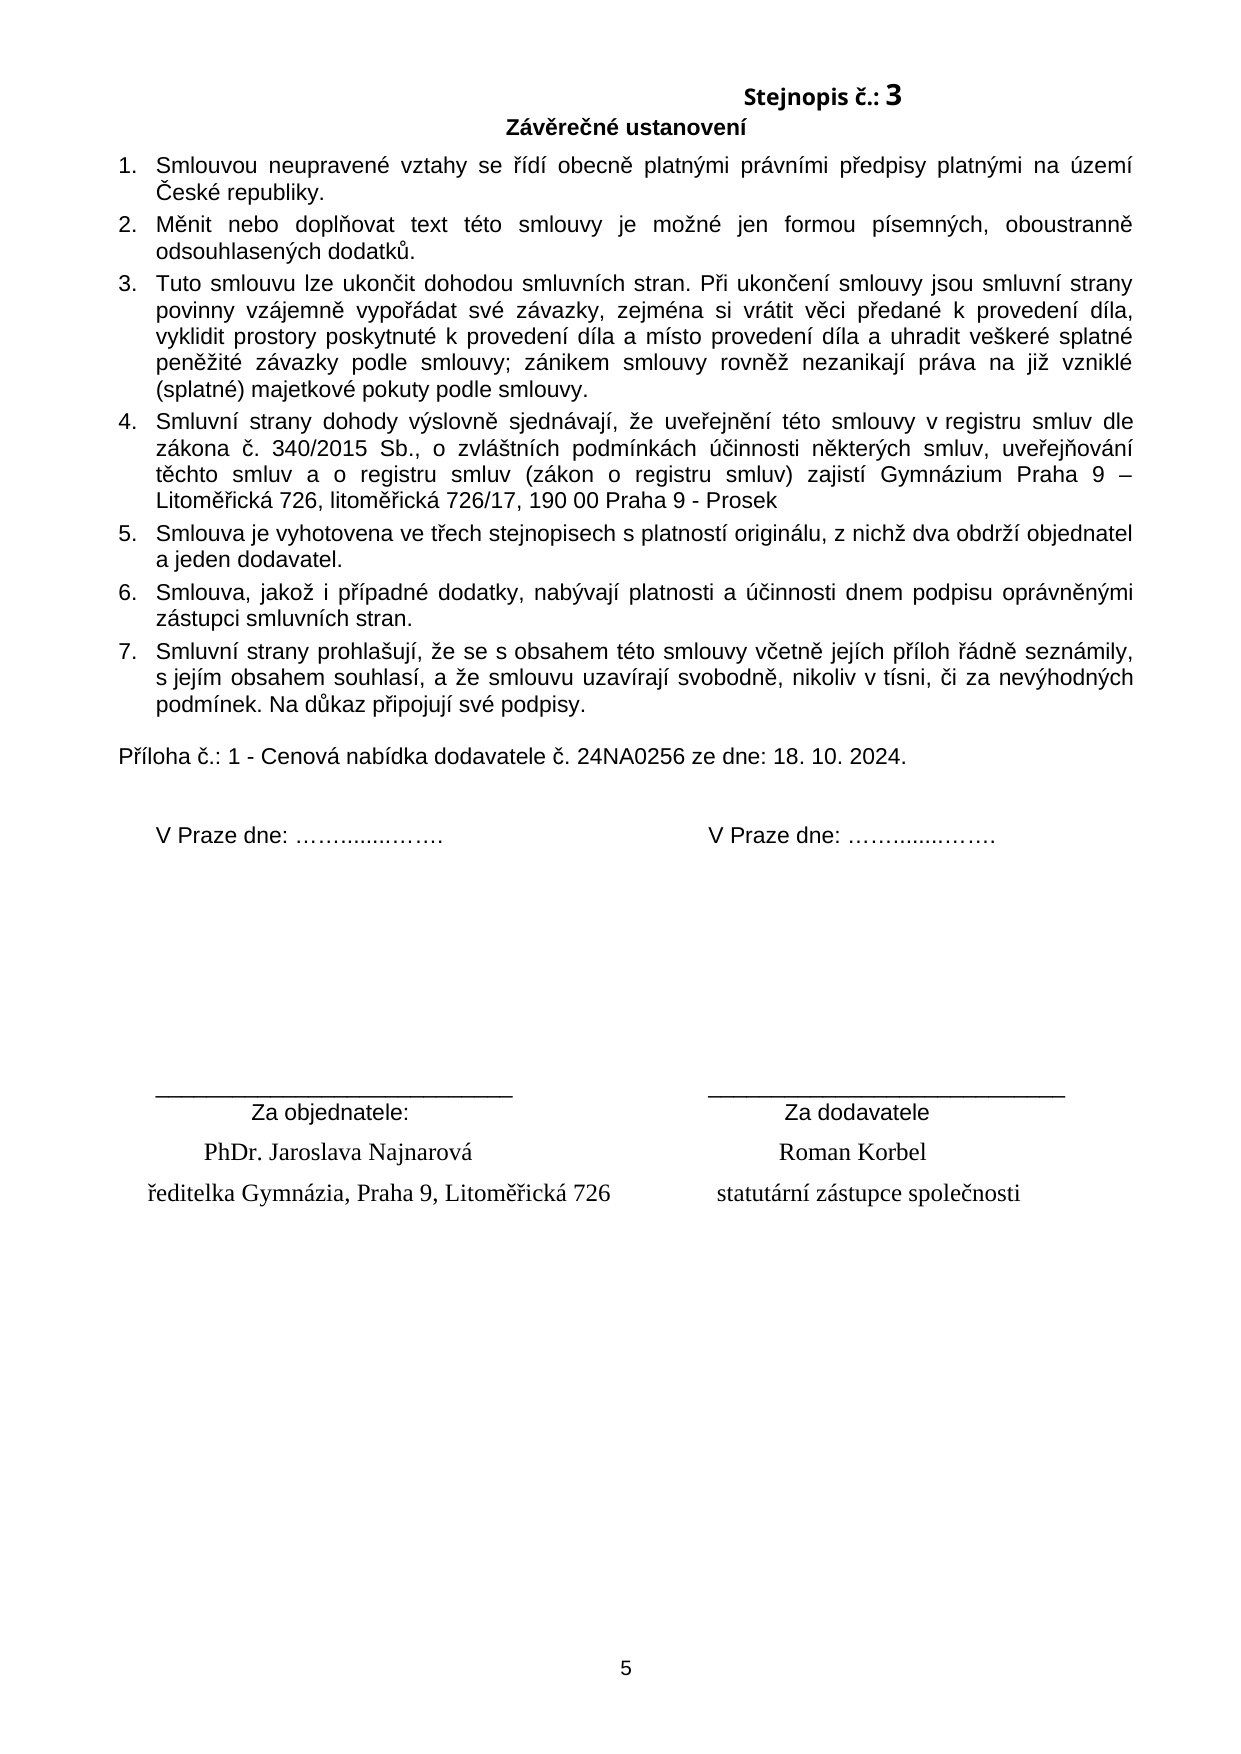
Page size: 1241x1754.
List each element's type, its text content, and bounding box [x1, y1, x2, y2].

text Za objednatele: Za dodavatele [118, 1098, 1134, 1125]
text Příloha č.: 1 - Cenová nabídka dodavatele č. 24NA0256 ze dne: 18. 10. 2024. [118, 743, 1134, 770]
list Smluvní strany dohody výslovně sjednávají, že uveřejnění této smlouvy v registru smluv dle zákona č. 340/2015 Sb., o zvláštních podmínkách účinnosti některých smluv, uveřejňování těchto smluv a o registru smluv (zákon o registru smluv) zajistí Gymnázium Praha 9 – Litoměřická 726, litoměřická 726/17, 190 00 Praha 9 - Prosek [118, 408, 1134, 514]
text ředitelka Gymnázia, Praha 9, Litoměřická 726 statutární zástupce společnosti [148, 1178, 1134, 1207]
list Smlouva je vyhotovena ve třech stejnopisech s platností originálu, z nichž dva obdrží objednatel a jeden dodavatel. [118, 520, 1134, 573]
list Měnit nebo doplňovat text této smlouvy je možné jen formou písemných, oboustranně odsouhlasených dodatků. [118, 211, 1134, 264]
list Smlouva, jakož i případné dodatky, nabývají platnosti a účinnosti dnem podpisu oprávněnými zástupci smluvních stran. [118, 579, 1134, 632]
text V Praze dne: ……........……. V Praze dne: ……........……. [118, 822, 1134, 849]
text ____________________________ ____________________________ [118, 1072, 1134, 1098]
text PhDr. Jaroslava Najnarová Roman Korbel [118, 1137, 1134, 1166]
list Tuto smlouvu lze ukončit dohodou smluvních stran. Při ukončení smlouvy jsou smluvní strany povinny vzájemně vypořádat své závazky, zejména si vrátit věci předané k provedení díla, vyklidit prostory poskytnuté k provedení díla a místo provedení díla a uhradit veškeré splatné peněžité závazky podle smlouvy; zánikem smlouvy rovněž nezanikají práva na již vzniklé (splatné) majetkové pokuty podle smlouvy. [118, 270, 1134, 402]
list Smluvní strany prohlašují, že se s obsahem této smlouvy včetně jejích příloh řádně seznámily, s jejím obsahem souhlasí, a že smlouvu uzavírají svobodně, nikoliv v tísni, či za nevýhodných podmínek. Na důkaz připojují své podpisy. [118, 638, 1134, 717]
list Smlouvou neupravené vztahy se řídí obecně platnými právními předpisy platnými na území České republiky. [118, 152, 1134, 205]
text Závěrečné ustanovení [118, 113, 1134, 140]
